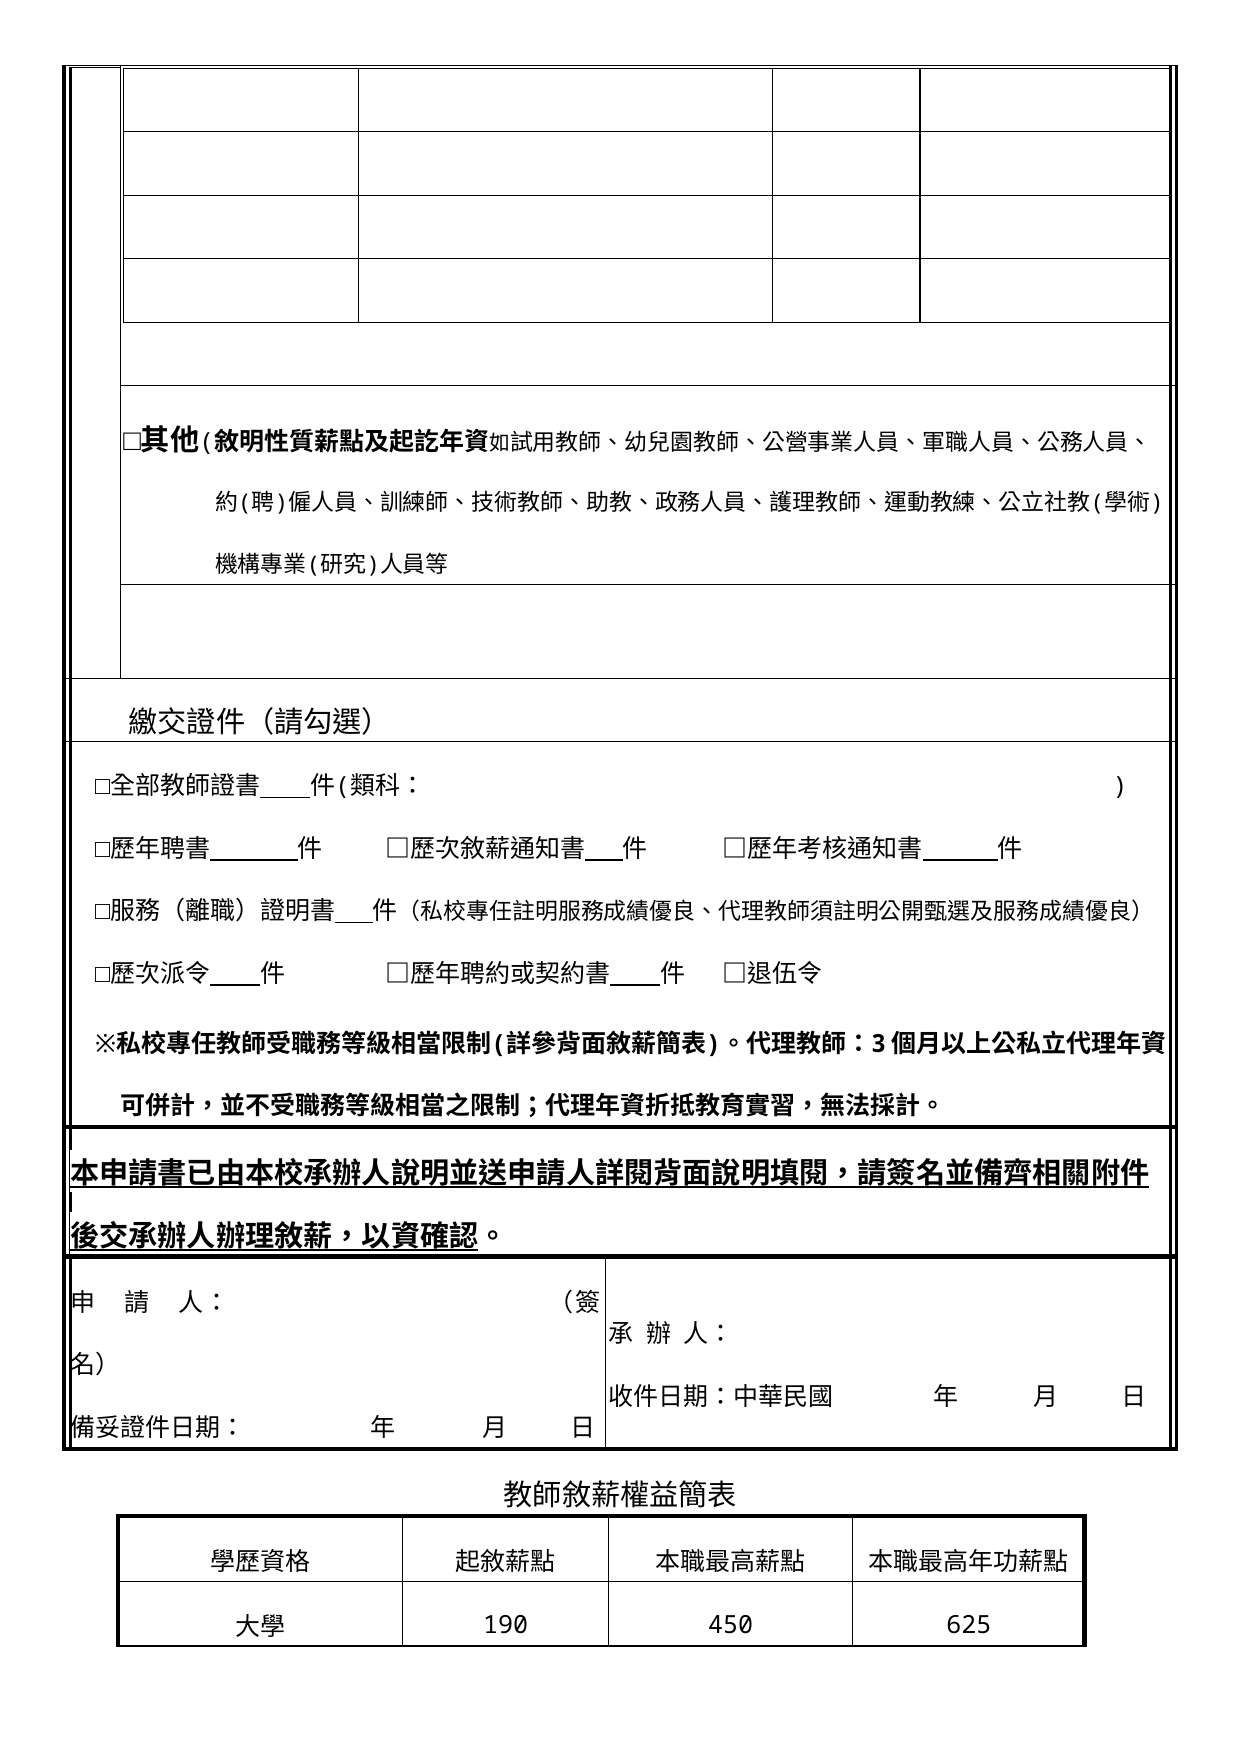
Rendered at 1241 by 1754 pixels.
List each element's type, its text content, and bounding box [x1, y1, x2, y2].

table_cell [773, 259, 919, 322]
table_cell [72, 68, 120, 677]
table_cell [359, 259, 772, 322]
table_cell [359, 196, 772, 258]
table_cell 450 [609, 1582, 852, 1645]
table_header [124, 69, 358, 131]
table_cell 申 請 人： （簽名） 備妥證件日期： 年 月 日 [72, 1259, 605, 1446]
table_cell [359, 132, 772, 195]
table_header [773, 69, 919, 131]
table_header [921, 69, 1169, 131]
table_cell 承 辦 人： 收件日期：中華民國 年 月 日 [606, 1259, 1169, 1446]
table_header 起敘薪點 [403, 1518, 608, 1581]
table_header 本職最高年功薪點 [853, 1518, 1082, 1581]
table_cell [921, 132, 1169, 195]
table_header 本職最高薪點 [609, 1518, 852, 1581]
table_cell [121, 66, 1169, 385]
table_cell □全部教師證書 件(類科： ) □歷年聘書 件 □歷次敘薪通知書 件 □歷年考核通知書 件 □服務（離職）證明書 件（私校專任註明服務成績優良、代理教師須註明公開甄選及服務成績優良） □歷次派令 件 □歷年聘約或契約書 件 □退伍令 ※私校專任教師受職務等級相當限制(詳參背面敘薪簡表)。代理教師：3個月以上公私立代理年資 可併計，並不受職務等級相當之限制；代理年資折抵教育實習，無法採計。 [72, 742, 1169, 1124]
table_cell 繳交證件（請勾選） [72, 679, 1169, 741]
table_cell [773, 196, 919, 258]
table_cell 大學 [120, 1582, 402, 1645]
table_header [359, 69, 772, 131]
table_cell 625 [853, 1582, 1082, 1645]
table_cell [124, 259, 358, 322]
table_cell □其他(敘明性質薪點及起訖年資如試用教師、幼兒園教師、公營事業人員、軍職人員、公務人員、 約(聘)僱人員、訓練師、技術教師、助教、政務人員、護理教師、運動教練、公立社教(學術) 機構專業(研究)人員等 [121, 386, 1169, 583]
table_cell [773, 132, 919, 195]
table_header 學歷資格 [120, 1518, 402, 1581]
table_cell [921, 196, 1169, 258]
table_cell 190 [403, 1582, 608, 1645]
table_cell [124, 196, 358, 258]
table_cell [121, 585, 1169, 677]
table_cell [124, 132, 358, 195]
table_cell 本申請書已由本校承辦人說明並送申請人詳閱背面說明填閱，請簽名並備齊相關附件後交承辦人辦理敘薪，以資確認。 [72, 1129, 1169, 1254]
text 教師敘薪權益簡表 [118, 1451, 1122, 1514]
table_cell [921, 259, 1169, 322]
